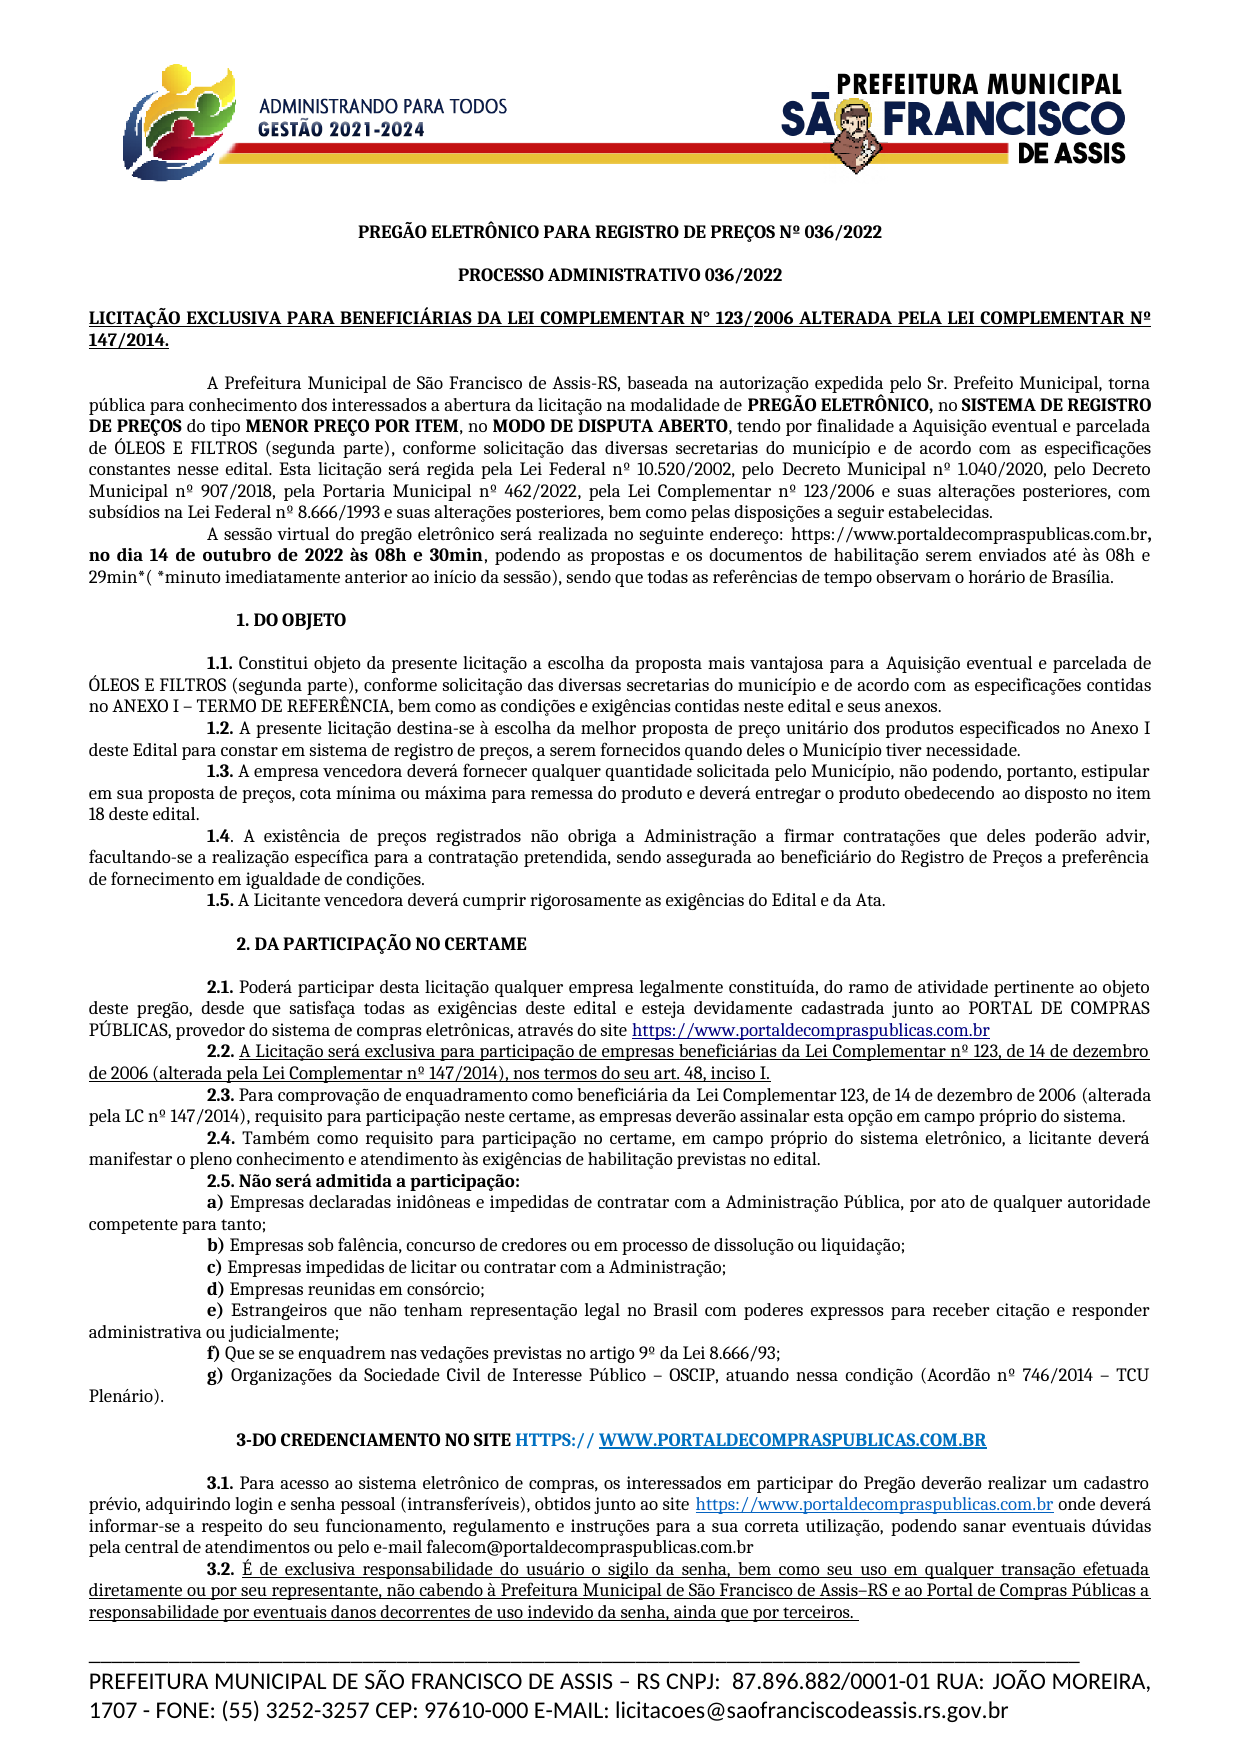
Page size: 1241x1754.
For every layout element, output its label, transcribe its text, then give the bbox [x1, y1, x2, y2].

text f) Que se se enquadrem nas vedações previstas no artigo 9º da Lei 8.666/93; [89, 1343, 1152, 1364]
text 2.4. Também como requisito para participação no certame, em campo próprio do sistema eletrônico, a licitante deverá manifestar o pleno conhecimento e atendimento às exigências de habilitação previstas no edital. [89, 1127, 1152, 1170]
text 2.1. Poderá participar desta licitação qualquer empresa legalmente constituída, do ramo de atividade pertinente ao objeto deste pregão, desde que satisfaça todas as exigências deste edital e esteja devidamente cadastrada junto ao PORTAL DE COMPRAS PÚBLICAS, provedor do sistema de compras eletrônicas, através do site https://www.portaldecompraspublicas.com.br [89, 976, 1152, 1041]
text 3.2. É de exclusiva responsabilidade do usuário o sigilo da senha, bem como seu uso em qualquer transação efetuada diretamente ou por seu representante, não cabendo à Prefeitura Municipal de São Francisco de Assis–RS e ao Portal de Compras Públicas a responsabilidade por eventuais danos decorrentes de uso indevido da senha, ainda que por terceiros. [89, 1558, 1152, 1623]
text b) Empresas sob falência, concurso de credores ou em processo de dissolução ou liquidação; [89, 1235, 1152, 1257]
text e) Estrangeiros que não tenham representação legal no Brasil com poderes expressos para receber citação e responder administrativa ou judicialmente; [89, 1300, 1152, 1343]
text 2.5. Não será admitida a participação: [89, 1170, 1152, 1192]
text 1.3. A empresa vencedora deverá fornecer qualquer quantidade solicitada pelo Município, não podendo, portanto, estipular em sua proposta de preços, cota mínima ou máxima para remessa do produto e deverá entregar o produto obedecendo ao disposto no item 18 deste edital. [89, 761, 1152, 825]
text 1. DO OBJETO [89, 610, 1152, 631]
text 1.1. Constitui objeto da presente licitação a escolha da proposta mais vantajosa para a Aquisição eventual e parcelada de ÓLEOS E FILTROS (segunda parte), conforme solicitação das diversas secretarias do município e de acordo com as especificações contidas no ANEXO I – TERMO DE REFERÊNCIA, bem como as condições e exigências contidas neste edital e seus anexos. [89, 653, 1152, 717]
text a) Empresas declaradas inidôneas e impedidas de contratar com a Administração Pública, por ato de qualquer autoridade competente para tanto; [89, 1192, 1152, 1235]
text LICITAÇÃO EXCLUSIVA PARA BENEFICIÁRIAS DA LEI COMPLEMENTAR N° 123/2006 ALTERADA PELA LEI COMPLEMENTAR Nº 147/2014. [89, 308, 1152, 351]
text PROCESSO ADMINISTRATIVO 036/2022 [89, 265, 1152, 286]
text g) Organizações da Sociedade Civil de Interesse Público – OSCIP, atuando nessa condição (Acordão nº 746/2014 – TCU Plenário). [89, 1364, 1152, 1407]
text 2. DA PARTICIPAÇÃO NO CERTAME [89, 933, 1152, 955]
text 1.4. A existência de preços registrados não obriga a Administração a firmar contratações que deles poderão advir, facultando-se a realização específica para a contratação pretendida, sendo assegurada ao beneficiário do Registro de Preços a preferência de fornecimento em igualdade de condições. [89, 825, 1152, 890]
text A sessão virtual do pregão eletrônico será realizada no seguinte endereço: https://www.portaldecompraspublicas.com.br, no dia 14 de outubro de 2022 às 08h e 30min, podendo as propostas e os documentos de habilitação serem enviados até às 08h e 29min*( *minuto imediatamente anterior ao início da sessão), sendo que todas as referências de tempo observam o horário de Brasília. [89, 523, 1152, 588]
text 2.2. A Licitação será exclusiva para participação de empresas beneficiárias da Lei Complementar nº 123, de 14 de dezembro de 2006 (alterada pela Lei Complementar nº 147/2014), nos termos do seu art. 48, inciso I. [89, 1041, 1152, 1084]
text 2.3. Para comprovação de enquadramento como beneficiária da Lei Complementar 123, de 14 de dezembro de 2006 (alterada pela LC nº 147/2014), requisito para participação neste certame, as empresas deverão assinalar esta opção em campo próprio do sistema. [89, 1084, 1152, 1127]
text c) Empresas impedidas de licitar ou contratar com a Administração; [89, 1257, 1211, 1278]
text 1.2. A presente licitação destina-se à escolha da melhor proposta de preço unitário dos produtos especificados no Anexo I deste Edital para constar em sistema de registro de preços, a serem fornecidos quando deles o Município tiver necessidade. [89, 717, 1152, 761]
text PREGÃO ELETRÔNICO PARA REGISTRO DE PREÇOS Nº 036/2022 [89, 222, 1152, 243]
text 3.1. Para acesso ao sistema eletrônico de compras, os interessados em participar do Pregão deverão realizar um cadastro prévio, adquirindo login e senha pessoal (intransferíveis), obtidos junto ao site https://www.portaldecompraspublicas.com.br onde deverá informar-se a respeito do seu funcionamento, regulamento e instruções para a sua correta utilização, podendo sanar eventuais dúvidas pela central de atendimentos ou pelo e-mail falecom@portaldecompraspublicas.com.br [89, 1472, 1152, 1558]
text 1.5. A Licitante vencedora deverá cumprir rigorosamente as exigências do Edital e da Ata. [89, 890, 1152, 912]
text A Prefeitura Municipal de São Francisco de Assis-RS, baseada na autorização expedida pelo Sr. Prefeito Municipal, torna pública para conhecimento dos interessados a abertura da licitação na modalidade de PREGÃO ELETRÔNICO, no SISTEMA DE REGISTRO DE PREÇOS do tipo MENOR PREÇO POR ITEM, no MODO DE DISPUTA ABERTO, tendo por finalidade a Aquisição eventual e parcelada de ÓLEOS E FILTROS (segunda parte), conforme solicitação das diversas secretarias do município e de acordo com as especificações constantes nesse edital. Esta licitação será regida pela Lei Federal nº 10.520/2002, pelo Decreto Municipal nº 1.040/2020, pelo Decreto Municipal nº 907/2018, pela Portaria Municipal nº 462/2022, pela Lei Complementar nº 123/2006 e suas alterações posteriores, com subsídios na Lei Federal nº 8.666/1993 e suas alterações posteriores, bem como pelas disposições a seguir estabelecidas. [89, 372, 1152, 523]
text 3-DO CREDENCIAMENTO NO SITE HTTPS:// WWW.PORTALDECOMPRASPUBLICAS.COM.BR [89, 1429, 1152, 1451]
text d) Empresas reunidas em consórcio; [89, 1278, 1152, 1300]
